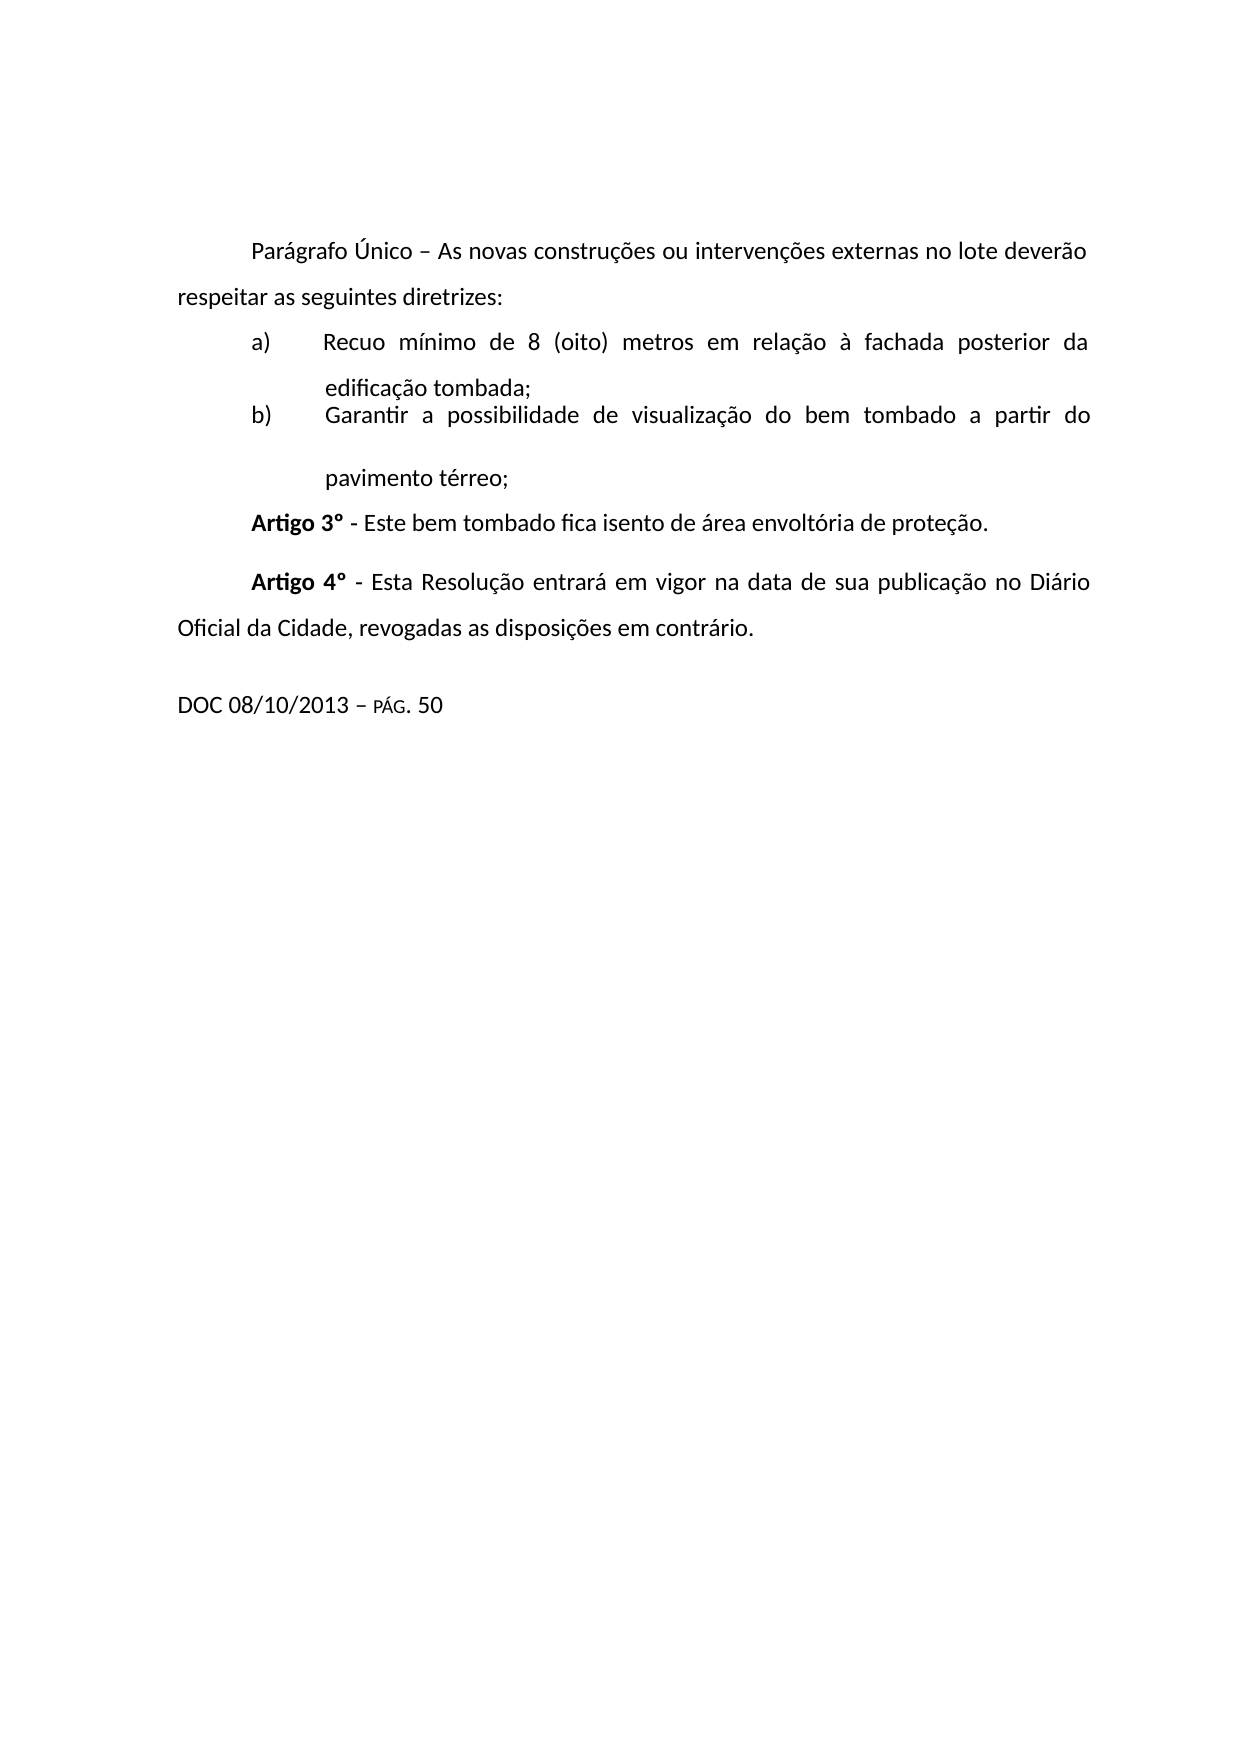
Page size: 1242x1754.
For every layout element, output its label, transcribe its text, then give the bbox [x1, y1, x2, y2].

text Parágrafo Único – As novas construções ou intervenções externas no lote deverão respeitar as seguintes diretrizes: [177, 235, 1099, 311]
text b) Garantir a possibilidade de visualização do bem tombado a partir do [251, 417, 1106, 447]
text pavimento térreo; [325, 462, 1106, 492]
text a) Recuo mínimo de 8 (oito) metros em relação à fachada posterior da edificação tombada; [251, 326, 1099, 402]
text Artigo 3º ‐ Este bem tombado fica isento de área envoltória de proteção. [251, 508, 1106, 538]
text Oficial da Cidade, revogadas as disposições em contrário. DOC 08/10/2013 – PÁG. 50 [177, 612, 763, 720]
text Artigo 4º ‐ Esta Resolução entrará em vigor na data de sua publicação no Diário [251, 566, 1106, 596]
